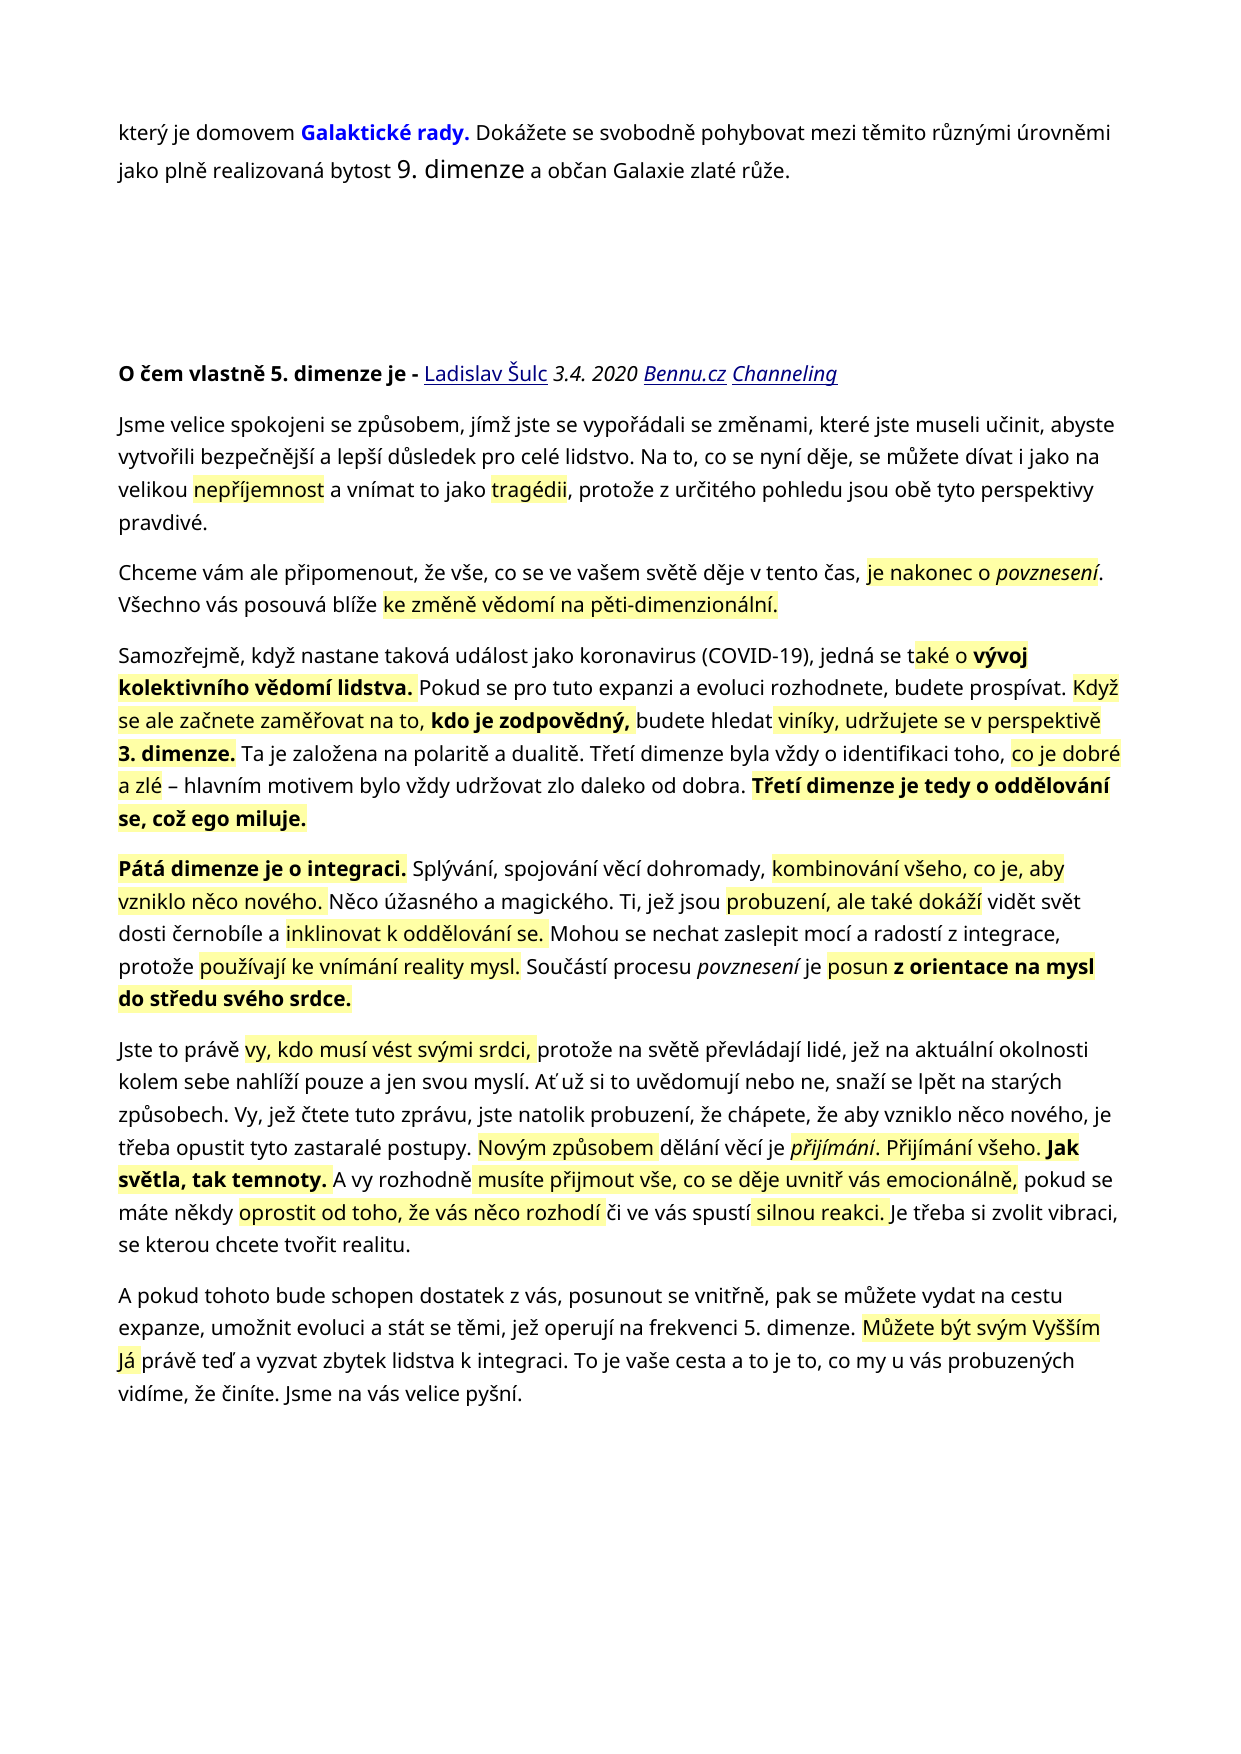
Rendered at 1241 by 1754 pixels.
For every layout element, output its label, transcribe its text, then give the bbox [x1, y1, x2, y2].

text A pokud tohoto bude schopen dostatek z vás, posunout se vnitřně, pak se můžete vydat na cestu expanze, umožnit evoluci a stát se těmi, jež operují na frekvenci 5. dimenze. Můžete být svým Vyšším Já právě teď a vyzvat zbytek lidstva k integraci. To je vaše cesta a to je to, co my u vás probuzených vidíme, že činíte. Jsme na vás velice pyšní. [118, 1281, 1122, 1407]
text Jste to právě vy, kdo musí vést svými srdci, protože na světě převládají lidé, jež na aktuální okolnosti kolem sebe nahlíží pouze a jen svou myslí. Ať už si to uvědomují nebo ne, snaží se lpět na starých způsobech. Vy, jež čtete tuto zprávu, jste natolik probuzení, že chápete, že aby vzniklo něco nového, je třeba opustit tyto zastaralé postupy. Novým způsobem dělání věcí je přijímání. Přijímání všeho. Jak světla, tak temnoty. A vy rozhodně musíte přijmout vše, co se děje uvnitř vás emocionálně, pokud se máte někdy oprostit od toho, že vás něco rozhodí či ve vás spustí silnou reakci. Je třeba si zvolit vibraci, se kterou chcete tvořit realitu. [118, 1035, 1122, 1259]
text Chceme vám ale připomenout, že vše, co se ve vašem světě děje v tento čas, je nakonec o povznesení. Všechno vás posouvá blíže ke změně vědomí na pěti-dimenzionální. [118, 558, 1122, 619]
text Pátá dimenze je o integraci. Splývání, spojování věcí dohromady, kombinování všeho, co je, aby vzniklo něco nového. Něco úžasného a magického. Ti, jež jsou probuzení, ale také dokáží vidět svět dosti černobíle a inklinovat k oddělování se. Mohou se nechat zaslepit mocí a radostí z integrace, protože používají ke vnímání reality mysl. Součástí procesu povznesení je posun z orientace na mysl do středu svého srdce. [118, 854, 1122, 1013]
text [118, 1580, 1122, 1608]
text který je domovem Galaktické rady. Dokážete se svobodně pohybovat mezi těmito různými úrovněmi jako plně realizovaná bytost 9. dimenze a občan Galaxie zlaté růže. [118, 118, 1122, 186]
subtitle O čem vlastně 5. dimenze je - Ladislav Šulc 3.4. 2020 Bennu.cz Channeling [118, 359, 1122, 388]
text Samozřejmě, když nastane taková událost jako koronavirus (COVID-19), jedná se také o vývoj kolektivního vědomí lidstva. Pokud se pro tuto expanzi a evoluci rozhodnete, budete prospívat. Když se ale začnete zaměřovat na to, kdo je zodpovědný, budete hledat viníky, udržujete se v perspektivě 3. dimenze. Ta je založena na polaritě a dualitě. Třetí dimenze byla vždy o identifikaci toho, co je dobré a zlé – hlavním motivem bylo vždy udržovat zlo daleko od dobra. Třetí dimenze je tedy o oddělování se, což ego miluje. [118, 641, 1122, 832]
text Jsme velice spokojeni se způsobem, jímž jste se vypořádali se změnami, které jste museli učinit, abyste vytvořili bezpečnější a lepší důsledek pro celé lidstvo. Na to, co se nyní děje, se můžete dívat i jako na velikou nepříjemnost a vnímat to jako tragédii, protože z určitého pohledu jsou obě tyto perspektivy pravdivé. [118, 410, 1122, 536]
